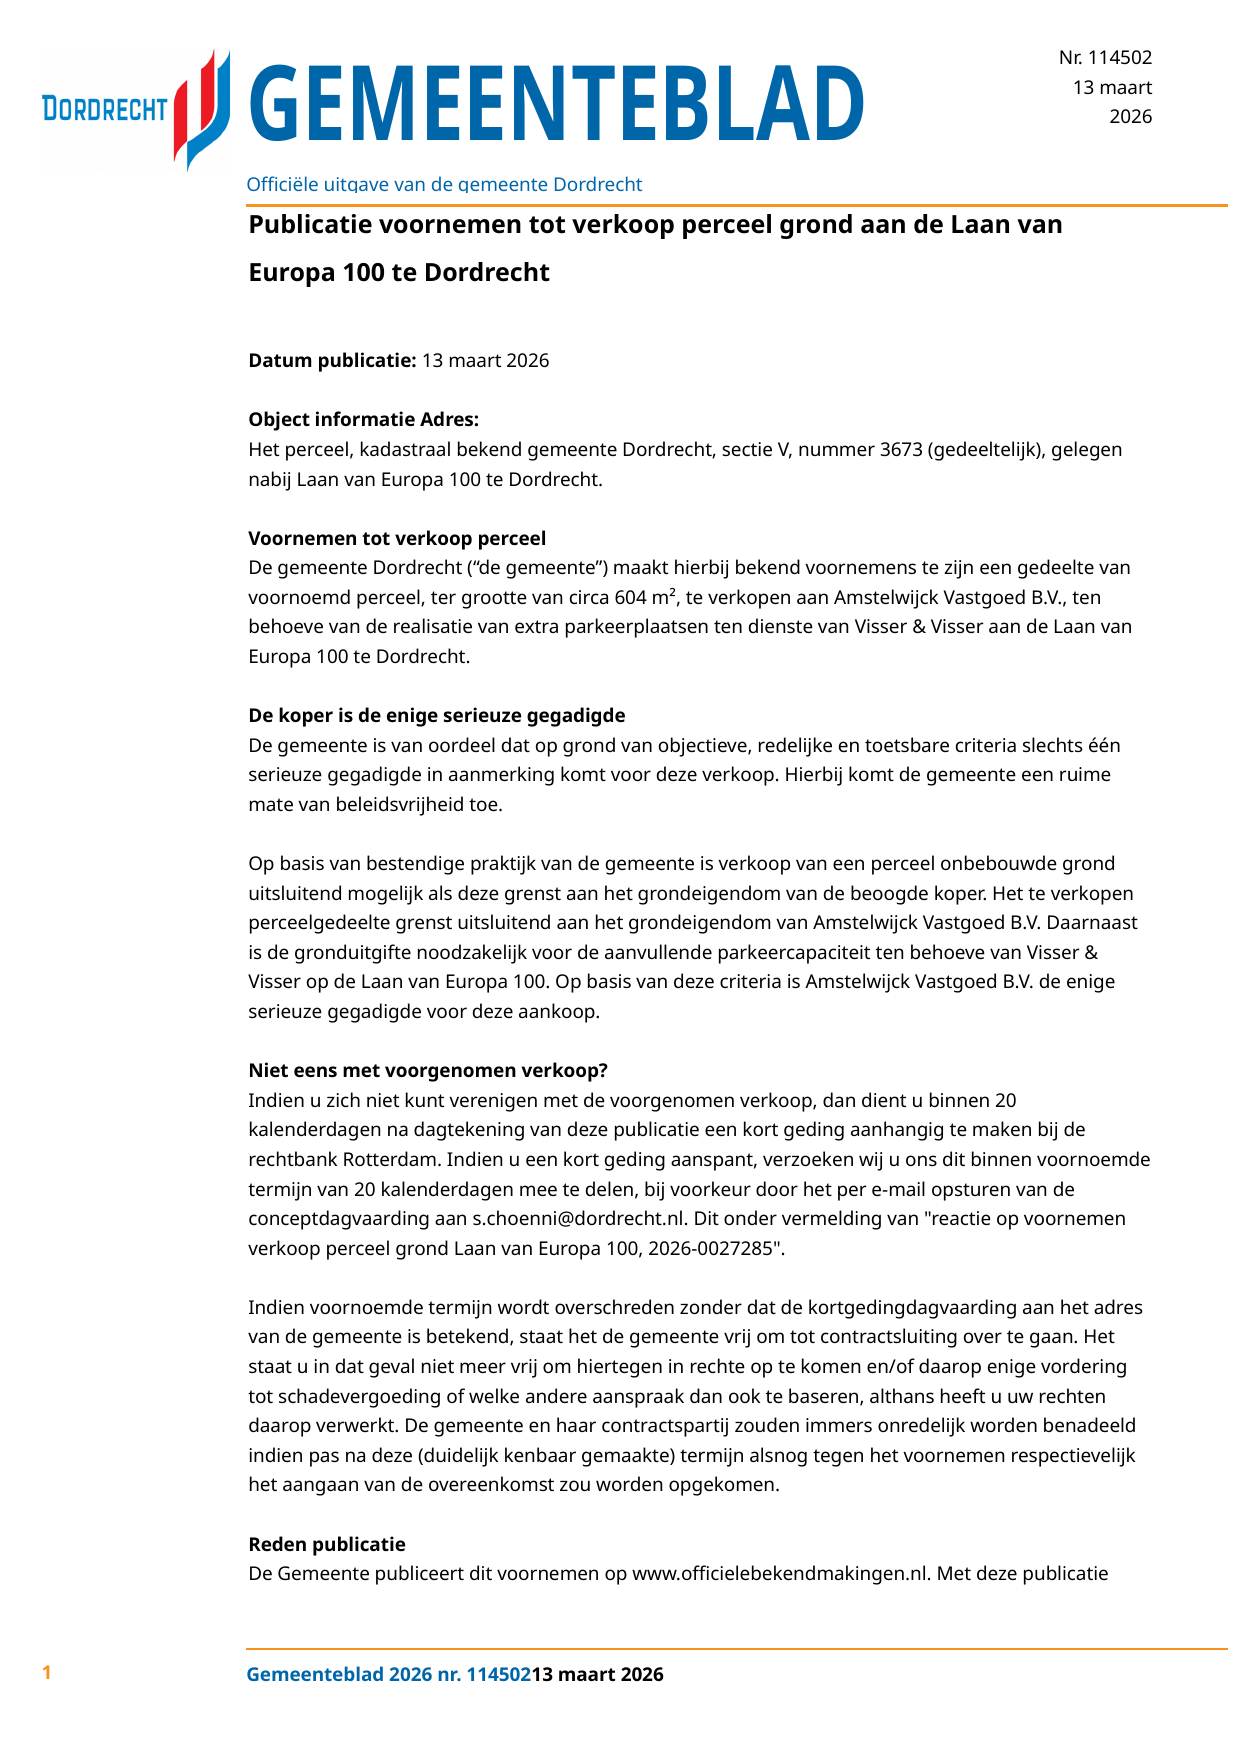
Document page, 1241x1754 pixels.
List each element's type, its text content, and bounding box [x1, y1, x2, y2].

text De gemeente is van oordeel dat op grond van objectieve, redelijke en toetsbare criteria slechts één serieuze gegadigde in aanmerking komt voor deze verkoop. Hierbij komt de gemeente een ruime mate van beleidsvrijheid toe. [248, 732, 1152, 817]
text Publicatie voornemen tot verkoop perceel grond aan de Laan van Europa 100 te Dordrecht [248, 207, 1152, 288]
text Object informatie Adres: [248, 407, 1152, 432]
text Indien u zich niet kunt verenigen met de voorgenomen verkoop, dan dient u binnen 20 kalenderdagen na dagtekening van deze publicatie een kort geding aanhangig te maken bij de rechtbank Rotterdam. Indien u een kort geding aanspant, verzoeken wij u ons dit binnen voornoemde termijn van 20 kalenderdagen mee te delen, bij voorkeur door het per e-mail opsturen van de conceptdagvaarding aan s.choenni@dordrecht.nl. Dit onder vermelding van "reactie op voornemen verkoop perceel grond Laan van Europa 100, 2026-0027285". [248, 1087, 1152, 1261]
picture [41, 47, 231, 172]
text De koper is de enige serieuze gegadigde [248, 702, 1152, 728]
text Indien voornoemde termijn wordt overschreden zonder dat de kortgedingdagvaarding aan het adres van de gemeente is betekend, staat het de gemeente vrij om tot contractsluiting over te gaan. Het staat u in dat geval niet meer vrij om hiertegen in rechte op te komen en/of daarop enige vordering tot schadevergoeding of welke andere aanspraak dan ook te baseren, althans heeft u uw rechten daarop verwerkt. De gemeente en haar contractspartij zouden immers onredelijk worden benadeeld indien pas na deze (duidelijk kenbaar gemaakte) termijn alsnog tegen het voornemen respectievelijk het aangaan van de overeenkomst zou worden opgekomen. [248, 1294, 1152, 1497]
text Niet eens met voorgenomen verkoop? [248, 1057, 1152, 1083]
text De gemeente Dordrecht (“de gemeente”) maakt hierbij bekend voornemens te zijn een gedeelte van voornoemd perceel, ter grootte van circa 604 m², te verkopen aan Amstelwijck Vastgoed B.V., ten behoeve van de realisatie van extra parkeerplaatsen ten dienste van Visser & Visser aan de Laan van Europa 100 te Dordrecht. [248, 554, 1152, 669]
text Reden publicatie [248, 1531, 1152, 1557]
text De Gemeente publiceert dit voornemen op www.officielebekendmakingen.nl. Met deze publicatie [248, 1560, 1152, 1586]
text Voornemen tot verkoop perceel [248, 525, 1152, 551]
text Datum publicatie: 13 maart 2026 [248, 347, 1152, 373]
text Op basis van bestendige praktijk van de gemeente is verkoop van een perceel onbebouwde grond uitsluitend mogelijk als deze grenst aan het grondeigendom van de beoogde koper. Het te verkopen perceelgedeelte grenst uitsluitend aan het grondeigendom van Amstelwijck Vastgoed B.V. Daarnaast is de gronduitgifte noodzakelijk voor de aanvullende parkeercapaciteit ten behoeve van Visser & Visser op de Laan van Europa 100. Op basis van deze criteria is Amstelwijck Vastgoed B.V. de enige serieuze gegadigde voor deze aankoop. [248, 850, 1152, 1024]
text Het perceel, kadastraal bekend gemeente Dordrecht, sectie V, nummer 3673 (gedeeltelijk), gelegen nabij Laan van Europa 100 te Dordrecht. [248, 436, 1152, 492]
